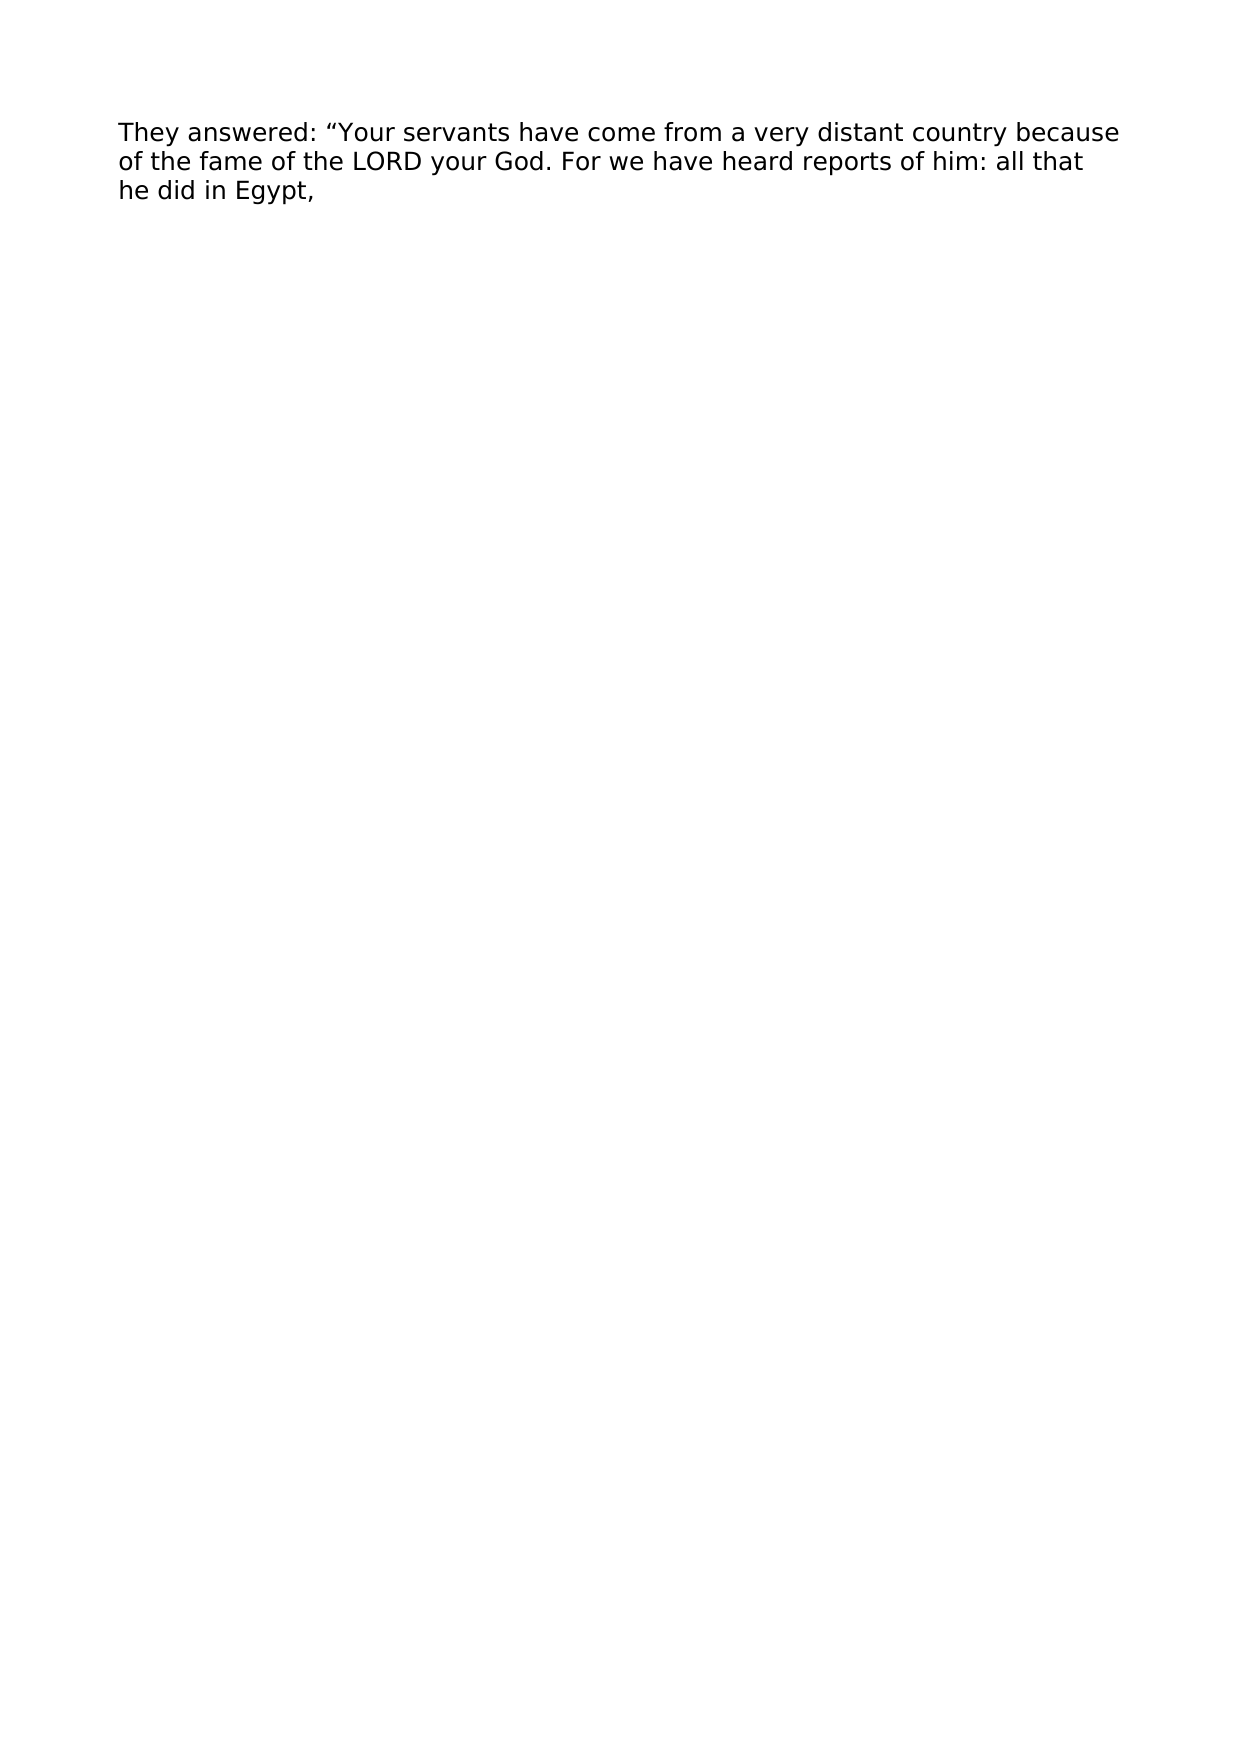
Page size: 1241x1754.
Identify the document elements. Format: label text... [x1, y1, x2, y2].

text They answered: “Your servants have come from a very distant country because of the fame of the LORD your God. For we have heard reports of him: all that he did in Egypt, [118, 118, 1122, 206]
